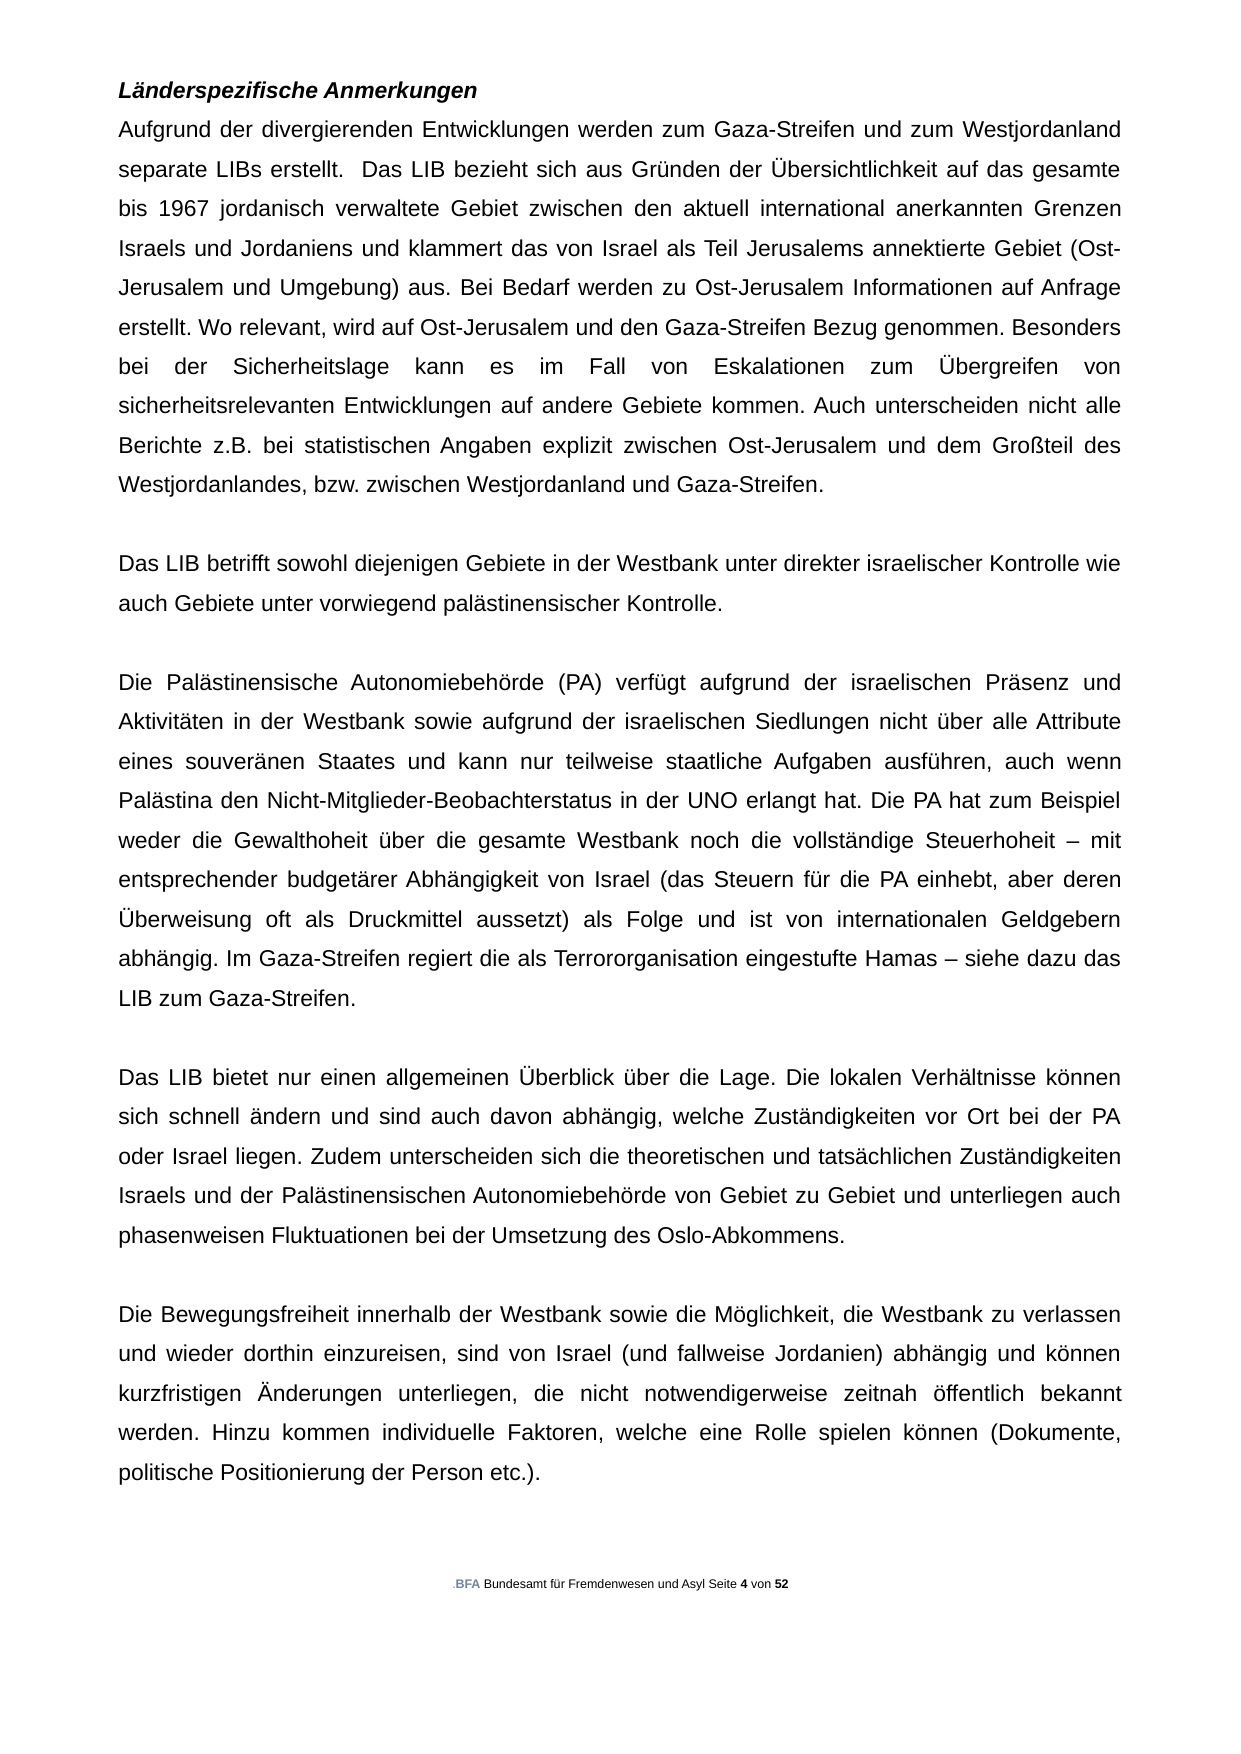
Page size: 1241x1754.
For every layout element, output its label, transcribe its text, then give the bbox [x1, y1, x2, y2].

text Die Bewegungsfreiheit innerhalb der Westbank sowie die Möglichkeit, die Westbank zu verlassen und wieder dorthin einzureisen, sind von Israel (und fallweise Jordanien) abhängig und können kurzfristigen Änderungen unterliegen, die nicht notwendigerweise zeitnah öffentlich bekannt werden. Hinzu kommen individuelle Faktoren, welche eine Rolle spielen können (Dokumente, politische Positionierung der Person etc.). [118, 1301, 1122, 1485]
text Das LIB betrifft sowohl diejenigen Gebiete in der Westbank unter direkter israelischer Kontrolle wie auch Gebiete unter vorwiegend palästinensischer Kontrolle. [118, 550, 1122, 616]
text Das LIB bietet nur einen allgemeinen Überblick über die Lage. Die lokalen Verhältnisse können sich schnell ändern und sind auch davon abhängig, welche Zuständigkeiten vor Ort bei der PA oder Israel liegen. Zudem unterscheiden sich die theoretischen und tatsächlichen Zuständigkeiten Israels und der Palästinensischen Autonomiebehörde von Gebiet zu Gebiet und unterliegen auch phasenweisen Fluktuationen bei der Umsetzung des Oslo-Abkommens. [118, 1064, 1122, 1248]
text Die Palästinensische Autonomiebehörde (PA) verfügt aufgrund der israelischen Präsenz und Aktivitäten in der Westbank sowie aufgrund der israelischen Siedlungen nicht über alle Attribute eines souveränen Staates und kann nur teilweise staatliche Aufgaben ausführen, auch wenn Palästina den Nicht-Mitglieder-Beobachterstatus in der UNO erlangt hat. Die PA hat zum Beispiel weder die Gewalthoheit über die gesamte Westbank noch die vollständige Steuerhoheit – mit entsprechender budgetärer Abhängigkeit von Israel (das Steuern für die PA einhebt, aber deren Überweisung oft als Druckmittel aussetzt) als Folge und ist von internationalen Geldgebern abhängig. Im Gaza-Streifen regiert die als Terrororganisation eingestufte Hamas – siehe dazu das LIB zum Gaza-Streifen. [118, 669, 1122, 1011]
text Länderspezifische Anmerkungen [118, 77, 1112, 103]
text Aufgrund der divergierenden Entwicklungen werden zum Gaza-Streifen und zum Westjordanland separate LIBs erstellt. Das LIB bezieht sich aus Gründen der Übersichtlichkeit auf das gesamte bis 1967 jordanisch verwaltete Gebiet zwischen den aktuell international anerkannten Grenzen Israels und Jordaniens und klammert das von Israel als Teil Jerusalems annektierte Gebiet (Ost-Jerusalem und Umgebung) aus. Bei Bedarf werden zu Ost-Jerusalem Informationen auf Anfrage erstellt. Wo relevant, wird auf Ost-Jerusalem und den Gaza-Streifen Bezug genommen. Besonders bei der Sicherheitslage kann es im Fall von Eskalationen zum Übergreifen von sicherheitsrelevanten Entwicklungen auf andere Gebiete kommen. Auch unterscheiden nicht alle Berichte z.B. bei statistischen Angaben explizit zwischen Ost-Jerusalem und dem Großteil des Westjordanlandes, bzw. zwischen Westjordanland und Gaza-Streifen. [118, 116, 1122, 498]
